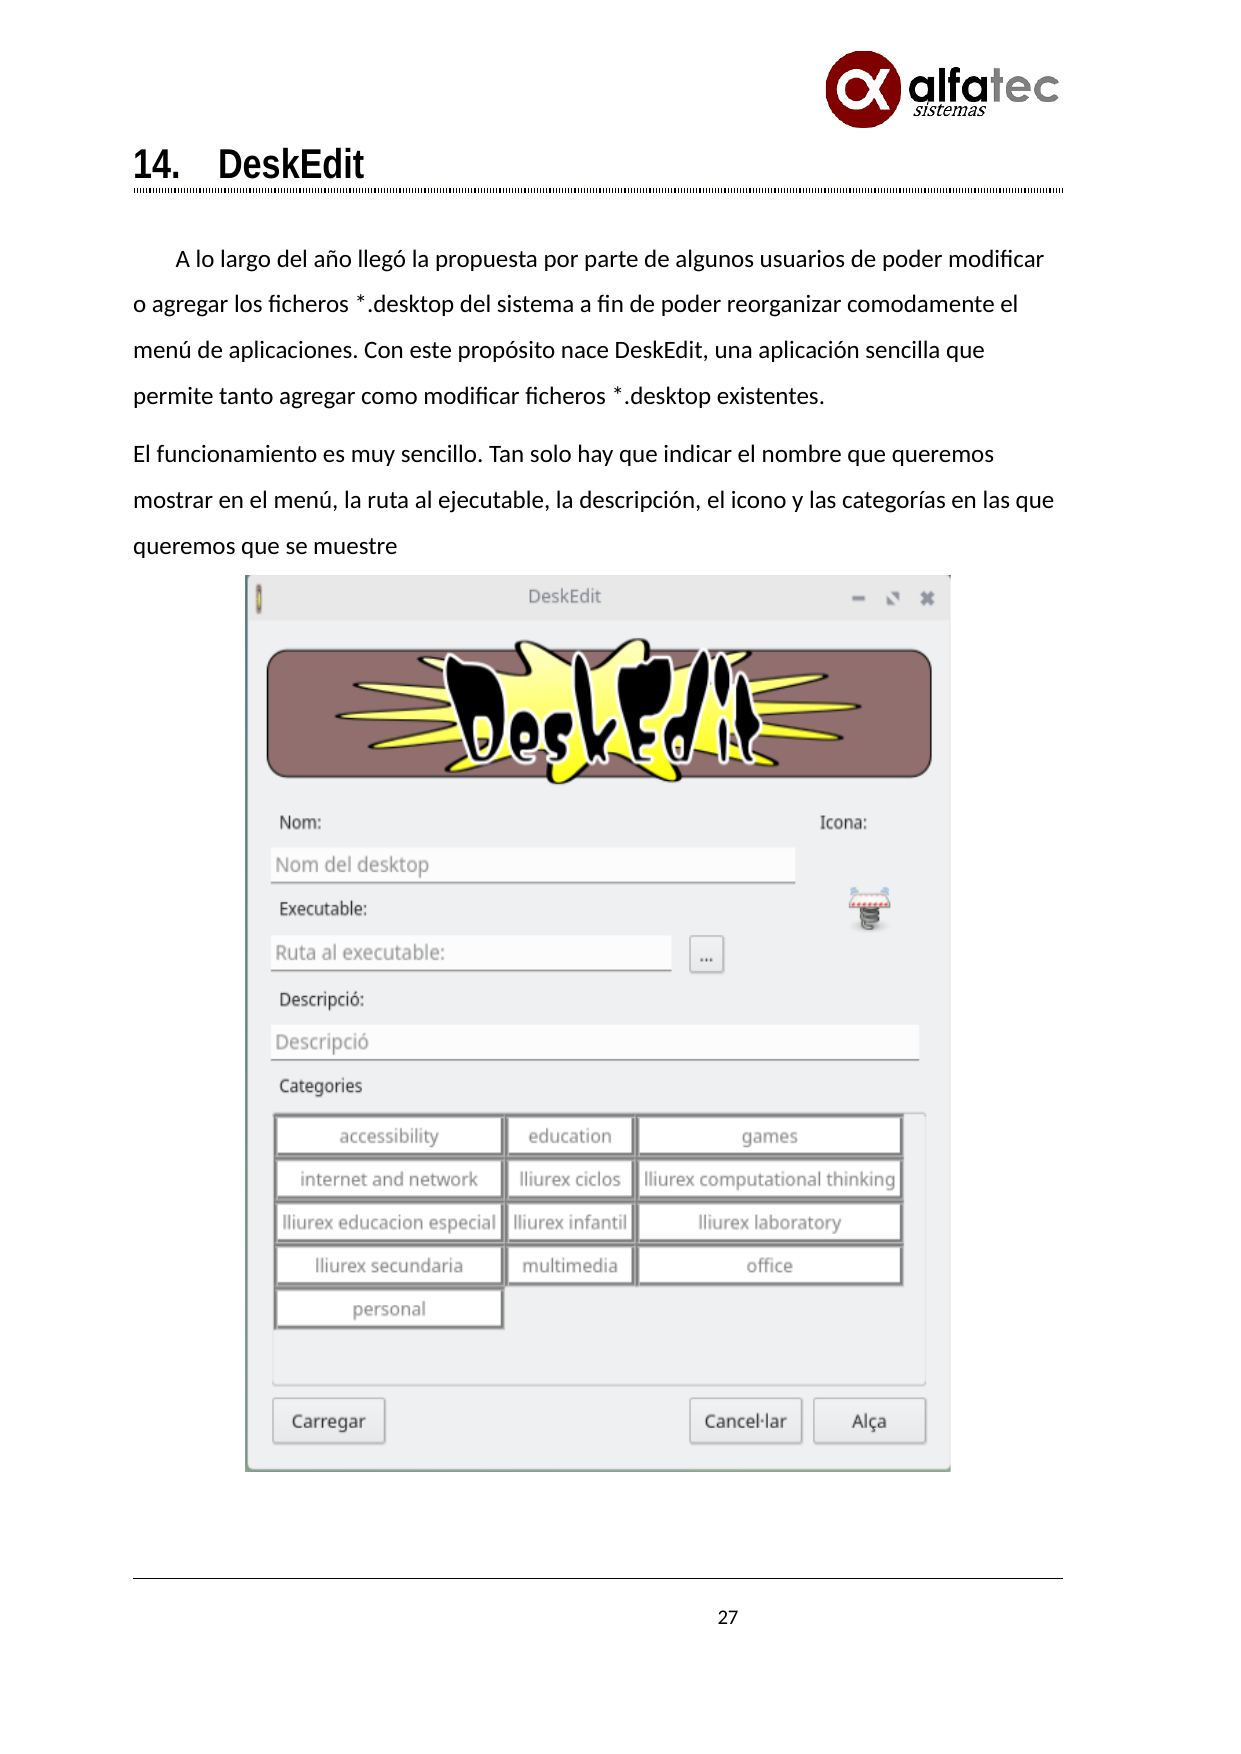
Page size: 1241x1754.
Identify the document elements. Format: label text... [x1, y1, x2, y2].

subtitle DeskEdit [133, 148, 1063, 193]
picture [825, 51, 1061, 128]
picture [245, 575, 951, 1472]
text El funcionamiento es muy sencillo. Tan solo hay que indicar el nombre que queremos mostrar en el menú, la ruta al ejecutable, la descripción, el icono y las categorías en las que queremos que se muestre [133, 438, 1063, 560]
text A lo largo del año llegó la propuesta por parte de algunos usuarios de poder modificar o agregar los ficheros *.desktop del sistema a fin de poder reorganizar comodamente el menú de aplicaciones. Con este propósito nace DeskEdit, una aplicación sencilla que permite tanto agregar como modificar ficheros *.desktop existentes. [133, 243, 1063, 411]
